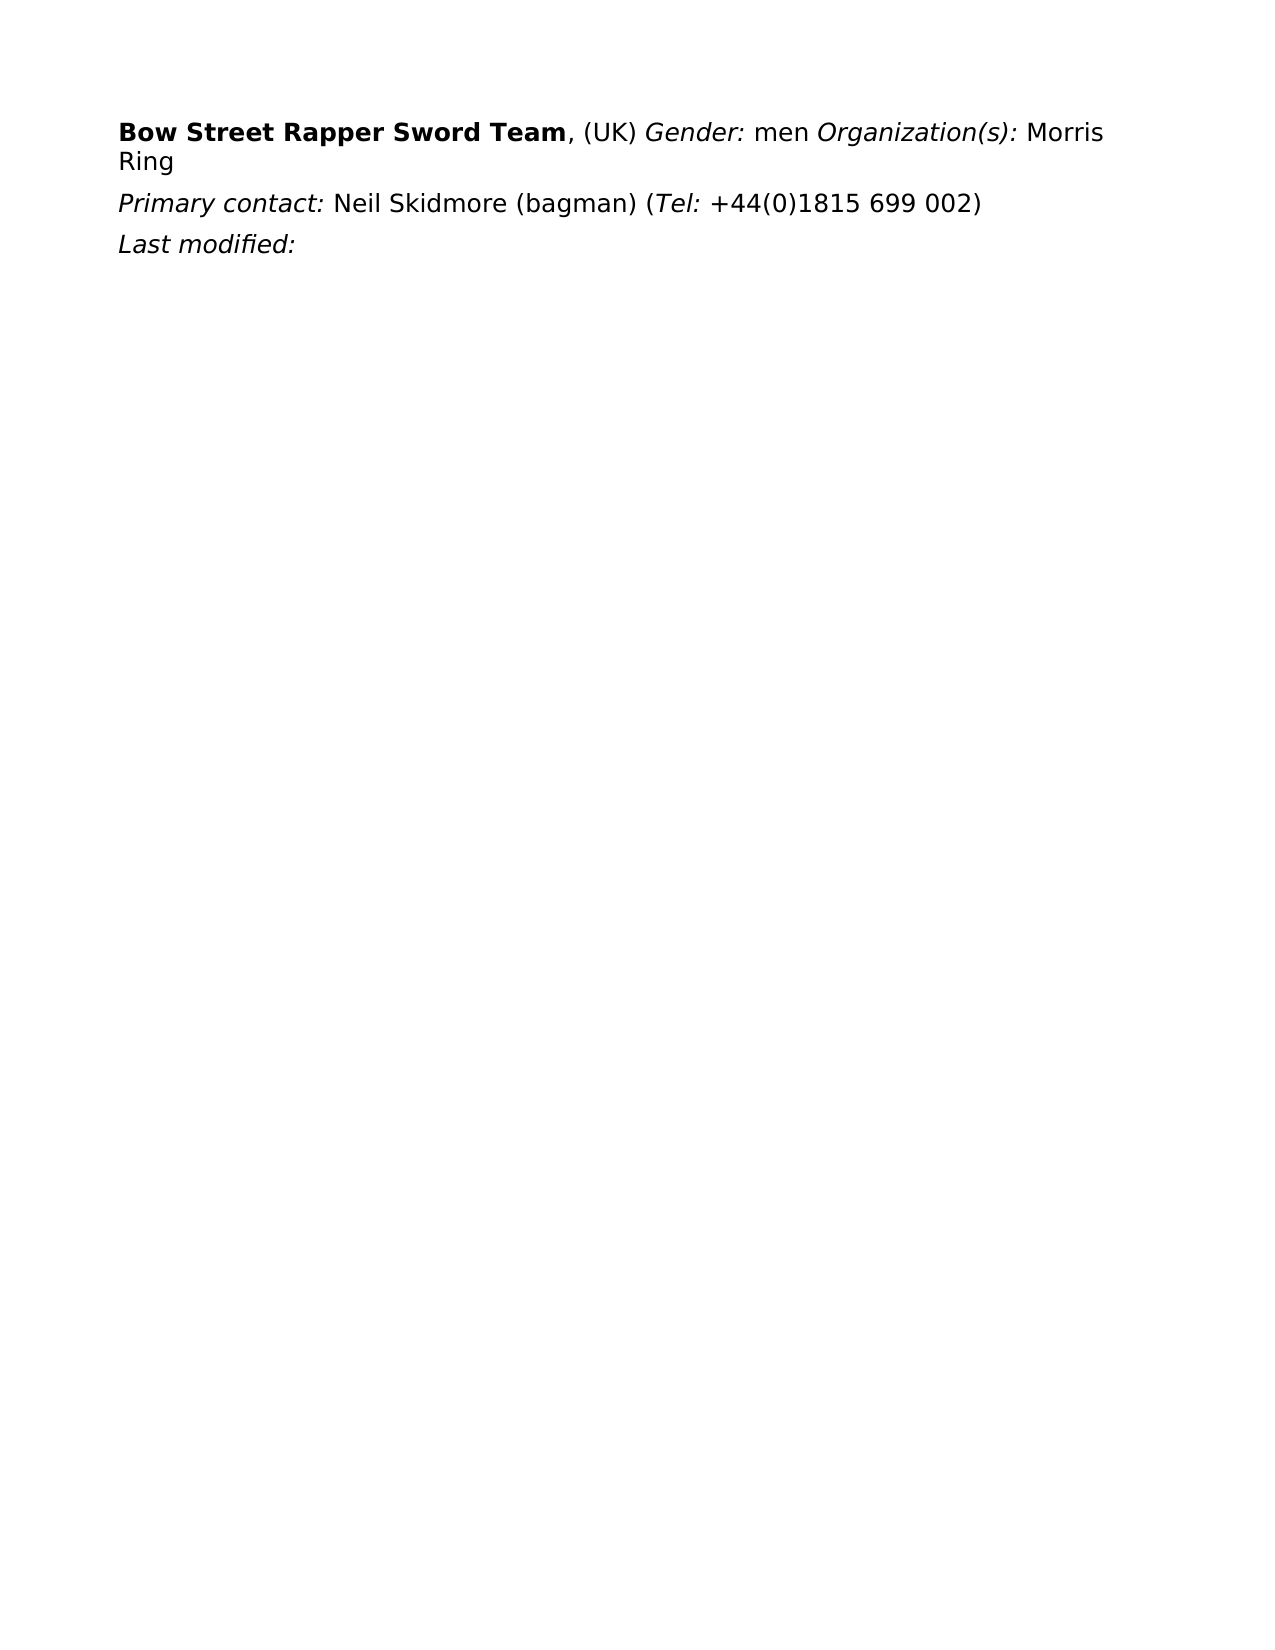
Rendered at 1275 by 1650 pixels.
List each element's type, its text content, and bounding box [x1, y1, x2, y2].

text Bow Street Rapper Sword Team, (UK) Gender: men Organization(s): Morris Ring [118, 118, 1157, 176]
text Last modified: [118, 231, 1157, 260]
text Primary contact: Neil Skidmore (bagman) (Tel: +44(0)1815 699 002) [118, 189, 1157, 218]
